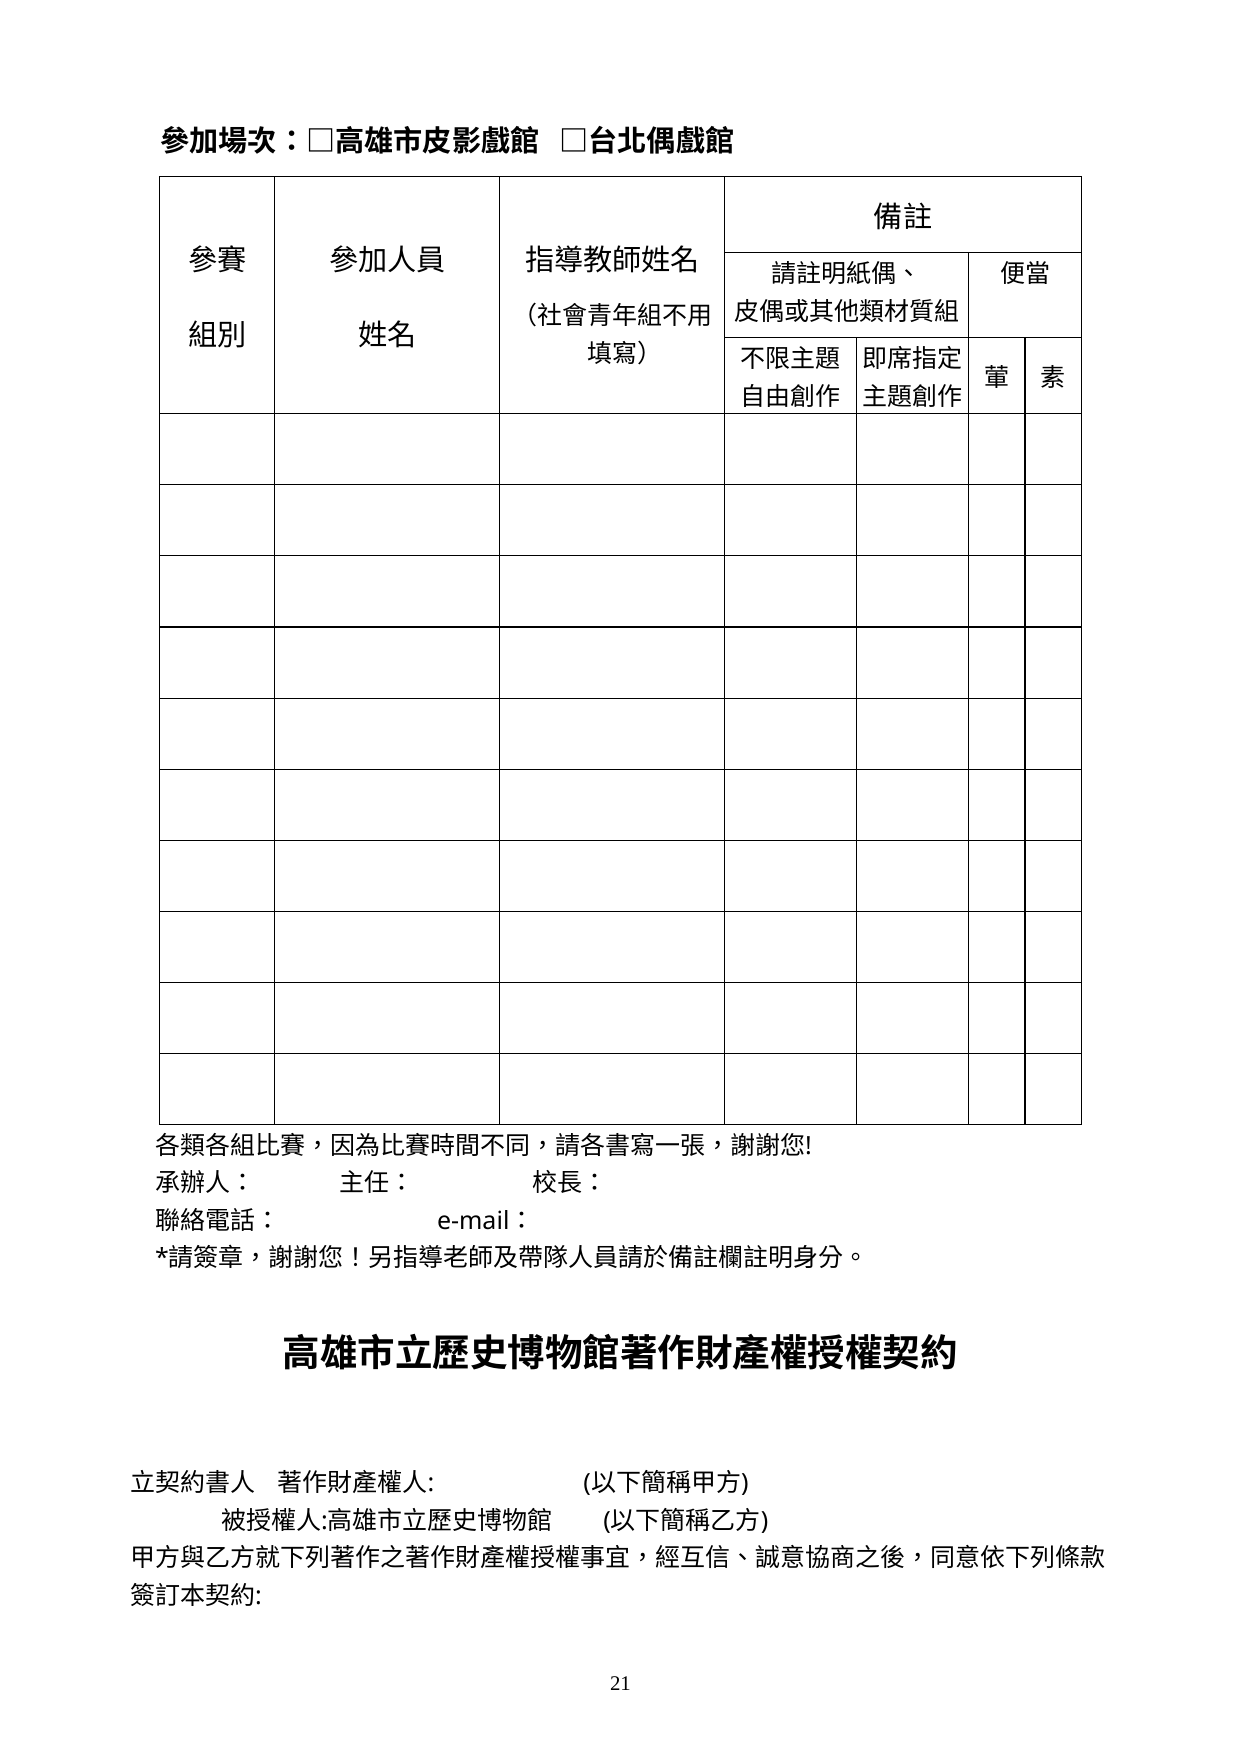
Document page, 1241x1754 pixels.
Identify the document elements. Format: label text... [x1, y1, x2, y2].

text 參加場次：□高雄市皮影戲館 □台北偶戲館 [130, 101, 1110, 176]
table_cell [275, 628, 499, 697]
table_cell [1026, 912, 1081, 982]
table_header 指導教師姓名 （社會青年組不用填寫） [500, 177, 724, 413]
table_cell 即席指定主題創作 [857, 338, 968, 413]
table_cell [857, 628, 968, 697]
table_cell [500, 1054, 724, 1124]
table_cell [969, 556, 1024, 626]
table_cell [275, 912, 499, 982]
table_cell [500, 414, 724, 484]
table_cell [857, 414, 968, 484]
table_cell [1026, 628, 1081, 697]
text 聯絡電話： e-mail： [130, 1200, 1110, 1237]
table_cell [500, 556, 724, 626]
table_cell [969, 841, 1024, 911]
table_cell [1026, 414, 1081, 484]
table_cell [275, 699, 499, 768]
table_cell [725, 699, 856, 768]
table_cell [1026, 1054, 1081, 1124]
table_cell [160, 485, 274, 555]
table_cell [725, 841, 856, 911]
table_cell [160, 912, 274, 982]
table_cell [160, 1054, 274, 1124]
table_cell [857, 912, 968, 982]
text 各類各組比賽，因為比賽時間不同，請各書寫一張，謝謝您! [130, 1125, 1110, 1162]
table_cell [1026, 699, 1081, 768]
table_cell [857, 841, 968, 911]
table_cell [725, 1054, 856, 1124]
table_cell [275, 1054, 499, 1124]
table_cell [500, 841, 724, 911]
table_cell 便當 [969, 253, 1081, 337]
text 被授權人:高雄市立歷史博物館 (以下簡稱乙方) [130, 1500, 1110, 1537]
table_cell [969, 770, 1024, 839]
table_cell [500, 912, 724, 982]
table_cell [500, 628, 724, 697]
text 高雄市立歷史博物館著作財產權授權契約 [130, 1312, 1110, 1387]
table_cell [969, 1054, 1024, 1124]
table_cell 請註明紙偶、 皮偶或其他類材質組 [725, 253, 968, 337]
table_cell [275, 983, 499, 1053]
table_cell [275, 485, 499, 555]
table_cell [500, 485, 724, 555]
table_cell [969, 912, 1024, 982]
table_cell [160, 983, 274, 1053]
table_cell [725, 556, 856, 626]
table_cell [725, 485, 856, 555]
table_cell [1026, 841, 1081, 911]
table_header 備註 [725, 177, 1081, 252]
table_cell [160, 556, 274, 626]
table_cell 素 [1026, 338, 1081, 413]
table_cell [160, 699, 274, 768]
table_cell [1026, 485, 1081, 555]
table_cell 不限主題 自由創作 [725, 338, 856, 413]
table_cell [969, 485, 1024, 555]
table_cell [857, 983, 968, 1053]
table_cell [500, 983, 724, 1053]
text 立契約書人 著作財產權人: (以下簡稱甲方) [130, 1462, 1110, 1500]
table_cell [969, 414, 1024, 484]
table_cell [500, 770, 724, 839]
table_cell [725, 414, 856, 484]
table_cell [857, 770, 968, 839]
table_cell [275, 556, 499, 626]
table_cell [160, 770, 274, 839]
table_header 參加人員 姓名 [275, 177, 499, 413]
table_cell [500, 699, 724, 768]
table_cell [725, 912, 856, 982]
table_cell [275, 414, 499, 484]
table_cell [160, 414, 274, 484]
text *請簽章，謝謝您！另指導老師及帶隊人員請於備註欄註明身分。 [130, 1237, 1110, 1275]
table_cell [857, 556, 968, 626]
text 承辦人： 主任： 校長： [130, 1162, 1110, 1200]
table_cell [1026, 770, 1081, 839]
table_cell 葷 [969, 338, 1024, 413]
table_cell [857, 485, 968, 555]
table_cell [725, 628, 856, 697]
table_cell [857, 1054, 968, 1124]
table_cell [275, 841, 499, 911]
table_header 參賽 組別 [160, 177, 274, 413]
table_cell [1026, 556, 1081, 626]
text 甲方與乙方就下列著作之著作財產權授權事宜，經互信、誠意協商之後，同意依下列條款簽訂本契約: [130, 1537, 1110, 1612]
table_cell [969, 983, 1024, 1053]
table_cell [160, 628, 274, 697]
table_cell [857, 699, 968, 768]
table_cell [969, 628, 1024, 697]
table_cell [1026, 983, 1081, 1053]
table_cell [725, 770, 856, 839]
table_cell [275, 770, 499, 839]
table_cell [160, 841, 274, 911]
table_cell [725, 983, 856, 1053]
table_cell [969, 699, 1024, 768]
